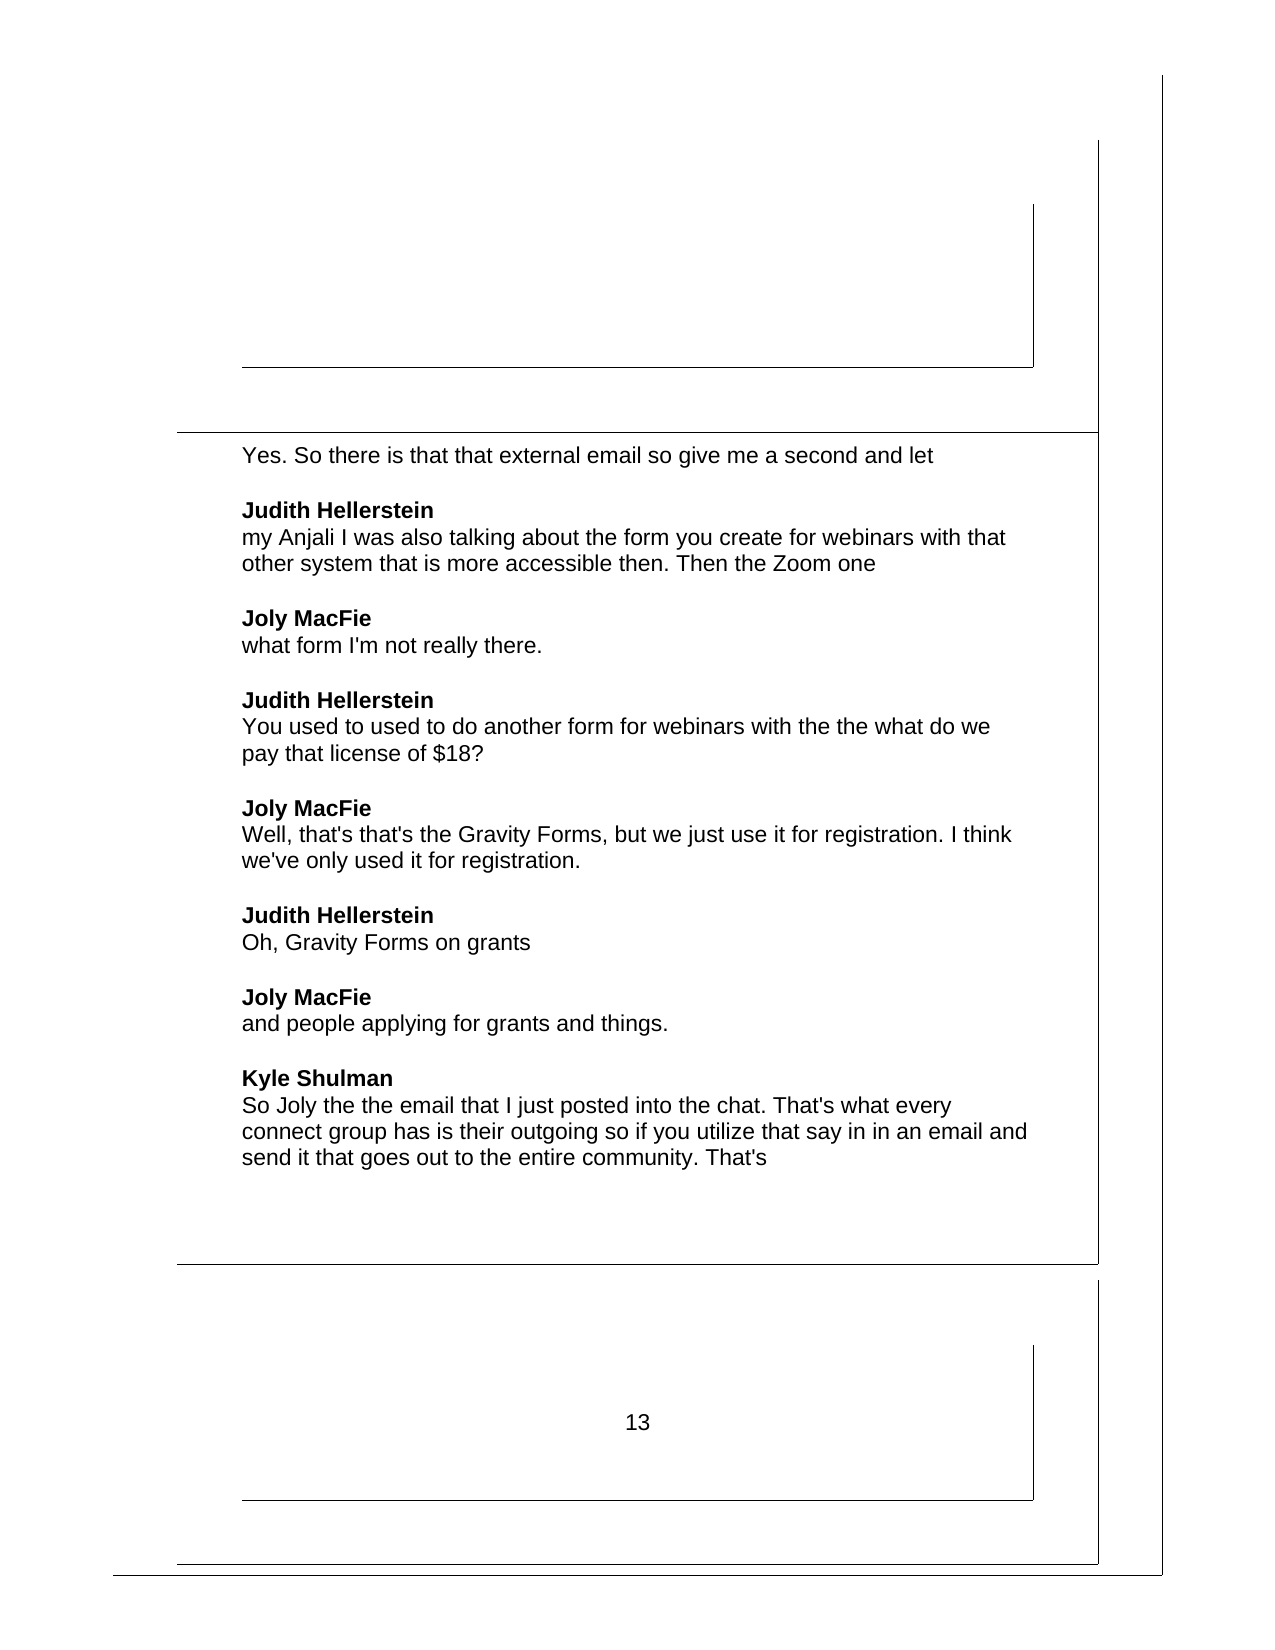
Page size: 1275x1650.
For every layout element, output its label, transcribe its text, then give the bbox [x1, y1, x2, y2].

text Judith Hellerstein [177, 902, 1098, 929]
text my Anjali I was also talking about the form you create for webinars with that other system that is more accessible then. Then the Zoom one [177, 524, 1098, 577]
text Joly MacFie [177, 794, 1098, 821]
text Judith Hellerstein [177, 497, 1098, 524]
text Joly MacFie [177, 984, 1098, 1010]
text Well, that's that's the Gravity Forms, but we just use it for registration. I think we've only used it for registration. [177, 821, 1098, 874]
text what form I'm not really there. [177, 632, 1098, 658]
text Joly MacFie [177, 605, 1098, 632]
text You used to used to do another form for webinars with the the what do we pay that license of $18? [177, 713, 1098, 766]
text Yes. So there is that that external email so give me a second and let [177, 378, 1098, 469]
text Kyle Shulman [177, 1065, 1098, 1092]
text So Joly the the email that I just posted into the chat. That's what every connect group has is their outgoing so if you utilize that say in in an email and send it that goes out to the entire community. That's [177, 1092, 1098, 1171]
text Judith Hellerstein [177, 687, 1098, 713]
text and people applying for grants and things. [177, 1010, 1098, 1037]
text Oh, Gravity Forms on grants [177, 929, 1098, 955]
